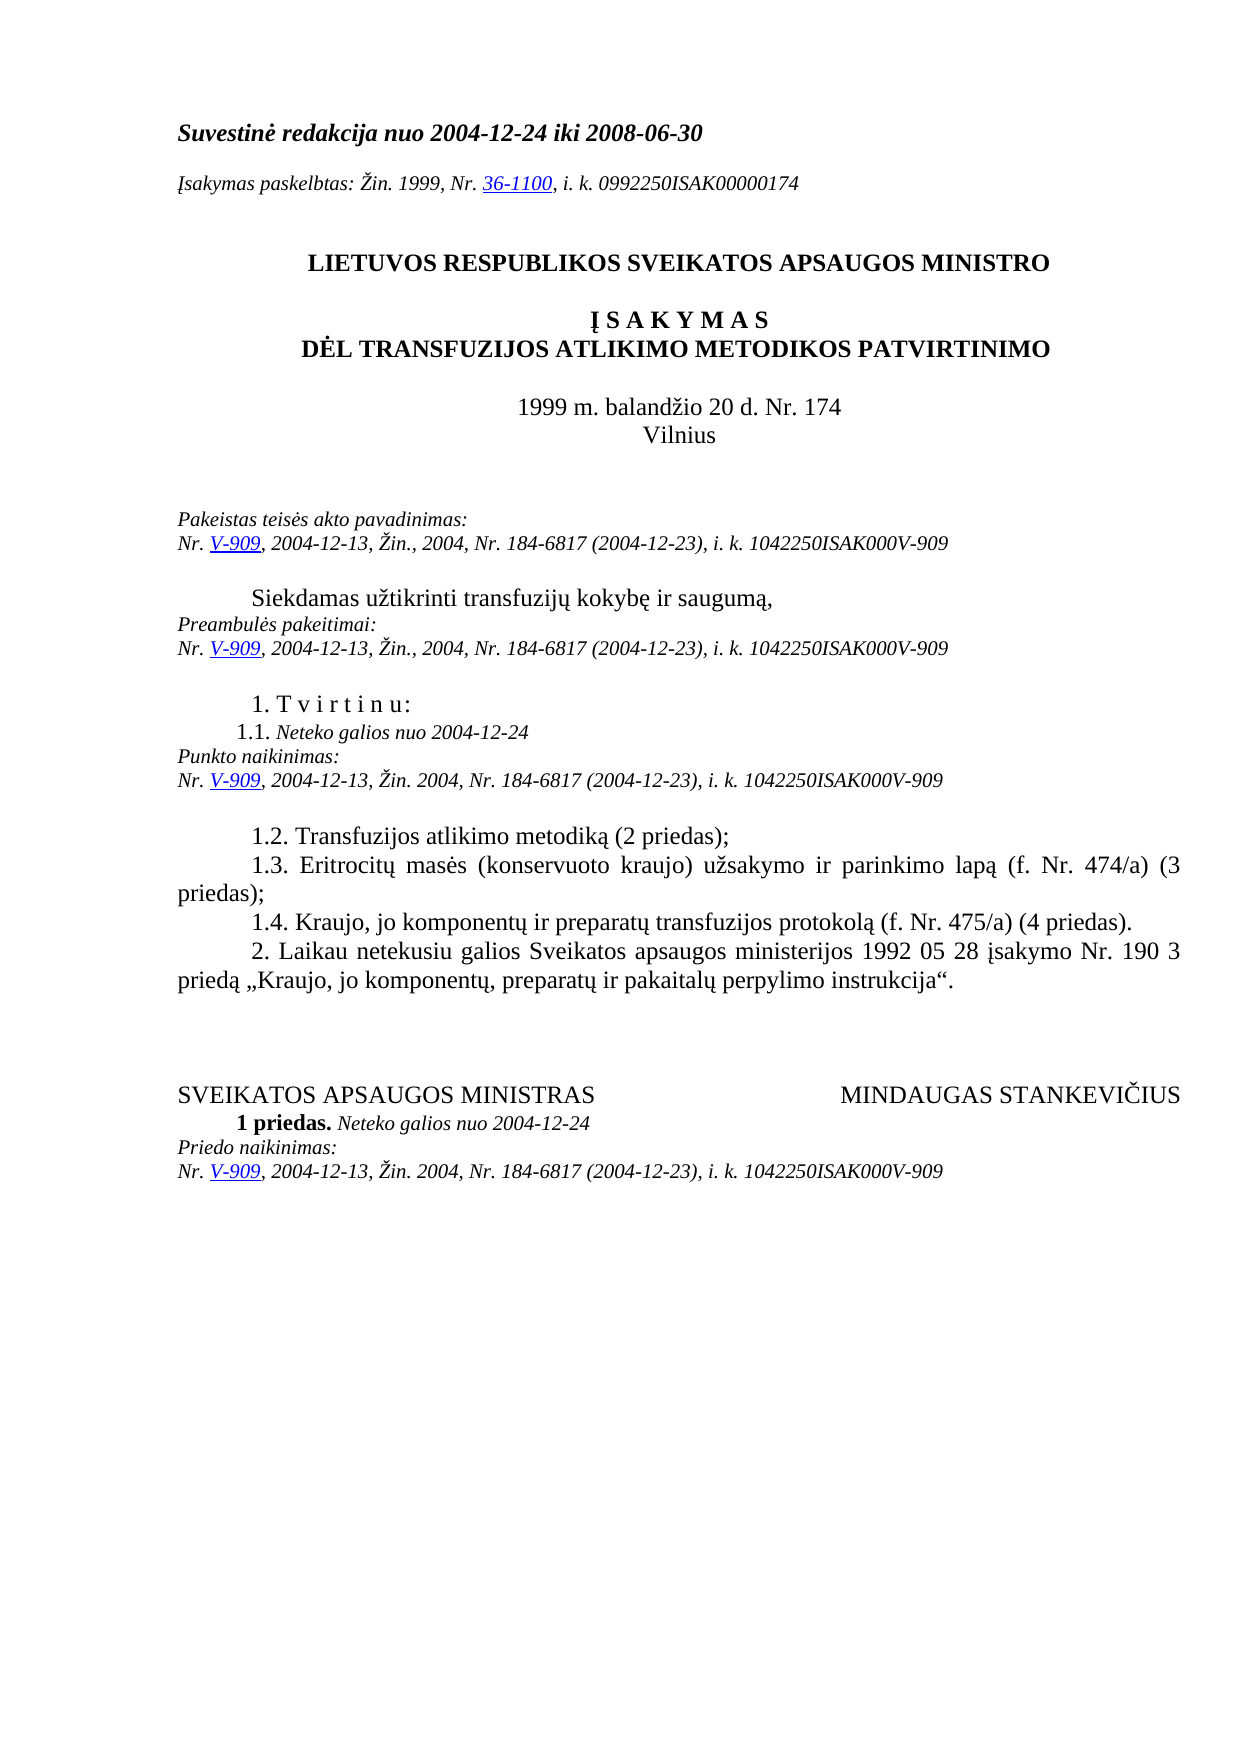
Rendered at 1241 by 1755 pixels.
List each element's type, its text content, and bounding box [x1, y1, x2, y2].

text Nr. V-909, 2004-12-13, Žin. 2004, Nr. 184-6817 (2004-12-23), i. k. 1042250ISAK000V-909 [177, 768, 1181, 792]
text Į S A K Y M A S [177, 305, 1181, 334]
text 1.2. Transfuzijos atlikimo metodiką (2 priedas); [177, 821, 1181, 850]
text 1.1. Neteko galios nuo 2004-12-24 [177, 718, 1181, 744]
text SVEIKATOS APSAUGOS MINISTRAS MINDAUGAS STANKEVIČIUS [177, 1080, 1181, 1108]
text 1999 m. balandžio 20 d. Nr. 174 [177, 392, 1181, 420]
text Nr. V-909, 2004-12-13, Žin., 2004, Nr. 184-6817 (2004-12-23), i. k. 1042250ISAK000V-909 [177, 531, 1181, 555]
text Vilnius [177, 420, 1181, 449]
text 2. Laikau netekusiu galios Sveikatos apsaugos ministerijos 1992 05 28 įsakymo Nr. 190 3 priedą „Kraujo, jo komponentų, preparatų ir pakaitalų perpylimo instrukcija“. [177, 936, 1181, 993]
text 1.4. Kraujo, jo komponentų ir preparatų transfuzijos protokolą (f. Nr. 475/a) (4 priedas). [177, 907, 1181, 936]
text Pakeistas teisės akto pavadinimas: [177, 507, 1181, 531]
text Priedo naikinimas: [177, 1135, 1181, 1159]
text Nr. V-909, 2004-12-13, Žin., 2004, Nr. 184-6817 (2004-12-23), i. k. 1042250ISAK000V-909 [177, 636, 1181, 660]
text Suvestinė redakcija nuo 2004-12-24 iki 2008-06-30 [177, 118, 1181, 147]
text Įsakymas paskelbtas: Žin. 1999, Nr. 36-1100, i. k. 0992250ISAK00000174 [177, 171, 1181, 195]
text Siekdamas užtikrinti transfuzijų kokybę ir saugumą, [177, 583, 1181, 612]
text Punkto naikinimas: [177, 744, 1181, 768]
text Preambulės pakeitimai: [177, 612, 1181, 636]
text 1. Tvirtinu: [177, 689, 1181, 718]
text LIETUVOS RESPUBLIKOS SVEIKATOS APSAUGOS MINISTRO [177, 248, 1181, 277]
text DĖL TRANSFUZIJOS ATLIKIMO METODIKOS PATVIRTINIMO [177, 334, 1181, 363]
text Nr. V-909, 2004-12-13, Žin. 2004, Nr. 184-6817 (2004-12-23), i. k. 1042250ISAK000V-909 [177, 1159, 1181, 1183]
text 1.3. Eritrocitų masės (konservuoto kraujo) užsakymo ir parinkimo lapą (f. Nr. 474/a) (3 priedas); [177, 850, 1181, 907]
text 1 priedas. Neteko galios nuo 2004-12-24 [177, 1108, 1181, 1135]
